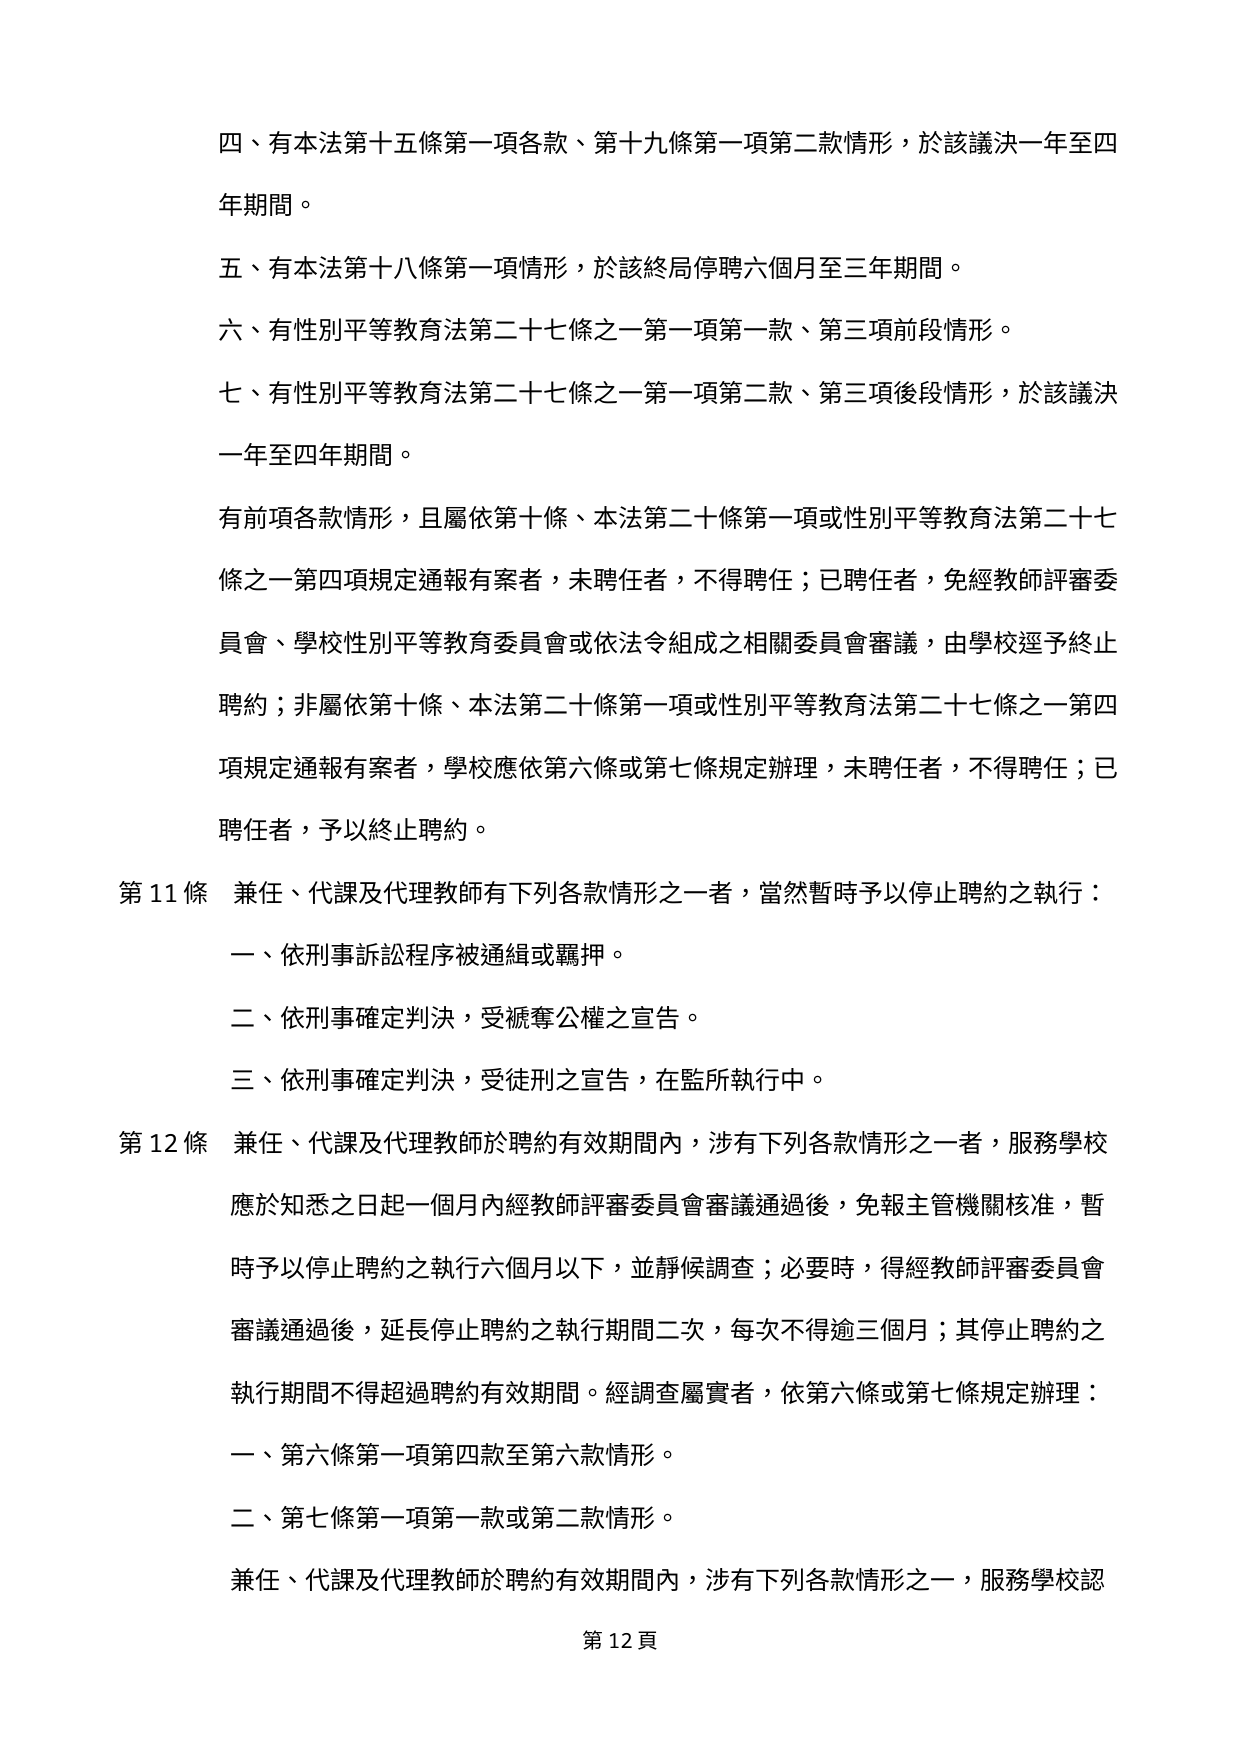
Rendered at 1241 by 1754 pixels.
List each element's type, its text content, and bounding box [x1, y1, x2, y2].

text 第11條 兼任、代課及代理教師有下列各款情形之一者，當然暫時予以停止聘約之執行： 一、依刑事訴訟程序被通緝或羈押。 二、依刑事確定判決，受褫奪公權之宣告。 三、依刑事確定判決，受徒刑之宣告，在監所執行中。 [118, 850, 1122, 1100]
text 四、有本法第十五條第一項各款、第十九條第一項第二款情形，於該議決一年至四 年期間。 五、有本法第十八條第一項情形，於該終局停聘六個月至三年期間。 六、有性別平等教育法第二十七條之一第一項第一款、第三項前段情形。 七、有性別平等教育法第二十七條之一第一項第二款、第三項後段情形，於該議決一年至四年期間。 有前項各款情形，且屬依第十條、本法第二十條第一項或性別平等教育法第二十七條之一第四項規定通報有案者，未聘任者，不得聘任；已聘任者，免經教師評審委員會、學校性別平等教育委員會或依法令組成之相關委員會審議，由學校逕予終止聘約；非屬依第十條、本法第二十條第一項或性別平等教育法第二十七條之一第四項規定通報有案者，學校應依第六條或第七條規定辦理，未聘任者，不得聘任；已聘任者，予以終止聘約。 [118, 100, 1122, 850]
text 第12條 兼任、代課及代理教師於聘約有效期間內，涉有下列各款情形之一者，服務學校應於知悉之日起一個月內經教師評審委員會審議通過後，免報主管機關核准，暫時予以停止聘約之執行六個月以下，並靜候調查；必要時，得經教師評審委員會審議通過後，延長停止聘約之執行期間二次，每次不得逾三個月；其停止聘約之執行期間不得超過聘約有效期間。經調查屬實者，依第六條或第七條規定辦理： 一、第六條第一項第四款至第六款情形。 二、第七條第一項第一款或第二款情形。 兼任、代課及代理教師於聘約有效期間內，涉有下列各款情形之一，服務學校認 [118, 1100, 1122, 1600]
